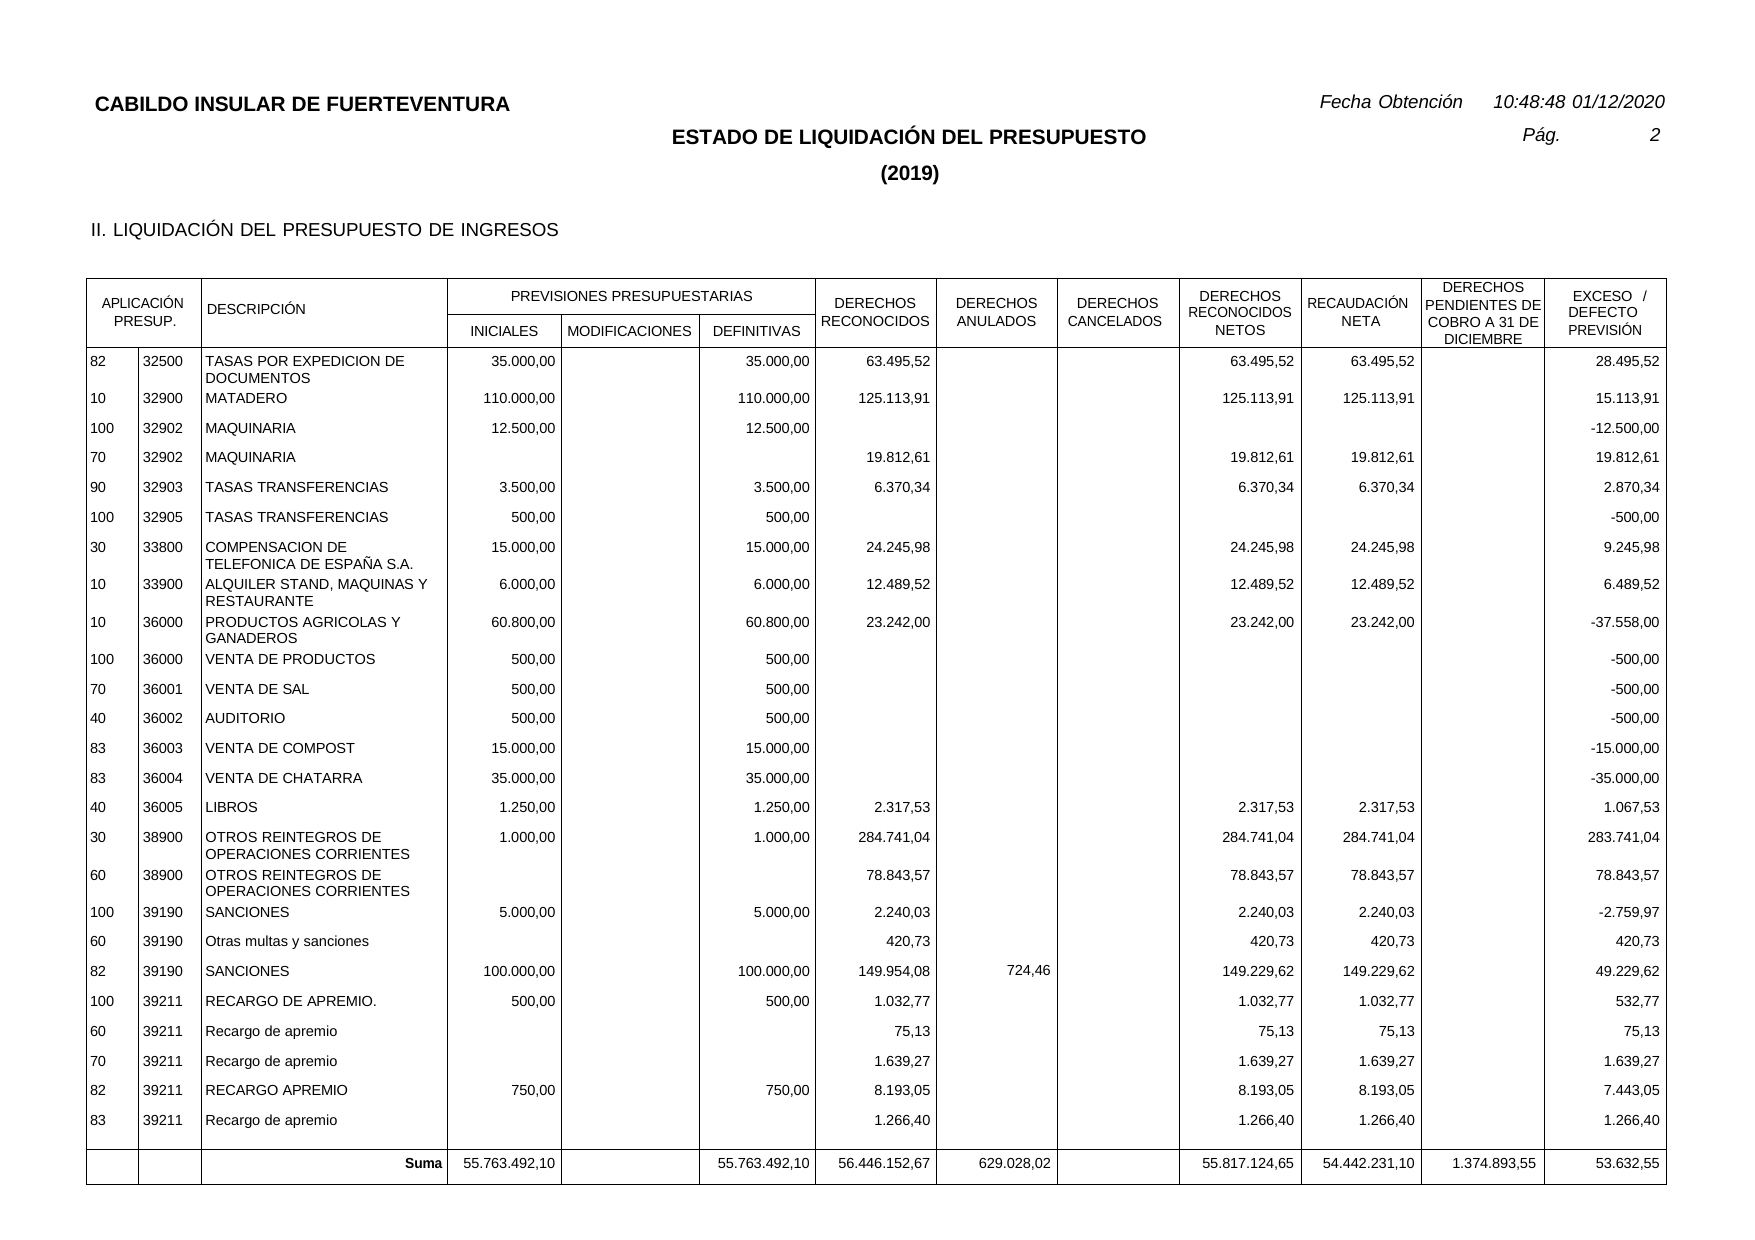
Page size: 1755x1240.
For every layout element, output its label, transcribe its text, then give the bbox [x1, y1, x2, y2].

table_cell [1302, 502, 1421, 532]
table_cell [1302, 674, 1421, 703]
table_cell Recargo de apremio [202, 1045, 447, 1075]
table_cell 110.000,00 [448, 388, 561, 413]
table_header RECAUDACIÓN NETA [1302, 279, 1421, 347]
table_cell 19.812,61 [816, 443, 936, 472]
table_cell 6.370,34 [1180, 472, 1301, 502]
table_cell 23.242,00 [1180, 611, 1301, 630]
table_cell 100 [87, 649, 138, 673]
table_cell 32902 [139, 443, 201, 472]
table_cell 500,00 [700, 502, 815, 532]
table_cell 100 [87, 502, 138, 532]
table_cell 36001 [139, 674, 201, 703]
table_cell 75,13 [1180, 1016, 1301, 1045]
table_cell 149.229,62 [1180, 956, 1301, 986]
table_cell [1545, 630, 1666, 648]
table_cell 12.489,52 [1180, 574, 1301, 592]
table_cell [700, 593, 815, 611]
table_cell 38900 [139, 864, 201, 883]
table_cell [87, 846, 138, 864]
table_cell [1180, 593, 1301, 611]
table_cell 500,00 [700, 649, 815, 673]
table_cell 32905 [139, 502, 201, 532]
table_cell VENTA DE COMPOST [202, 733, 447, 763]
table_header EXCESO / DEFECTO PREVISIÓN [1545, 279, 1666, 347]
table_cell 420,73 [1302, 927, 1421, 956]
table_cell 33800 [139, 532, 201, 555]
table_cell -2.759,97 [1545, 902, 1666, 927]
table_cell -35.000,00 [1545, 763, 1666, 792]
table_cell 39211 [139, 986, 201, 1016]
table_cell [816, 502, 936, 532]
table_cell 100.000,00 [448, 956, 561, 986]
table_cell -500,00 [1545, 649, 1666, 673]
table_cell 30 [87, 532, 138, 555]
table_cell [700, 630, 815, 648]
table_cell 500,00 [700, 986, 815, 1016]
table_cell [448, 555, 561, 574]
table_cell 6.000,00 [448, 574, 561, 592]
table_header DERECHOS RECONOCIDOS NETOS [1180, 279, 1301, 347]
table_cell 629.028,02 [937, 1150, 1057, 1184]
table_cell OPERACIONES CORRIENTES [202, 883, 447, 902]
table_cell [1180, 555, 1301, 574]
table_header APLICACIÓN PRESUP. [87, 279, 201, 347]
table_cell [816, 630, 936, 648]
table_cell [700, 864, 815, 883]
table_cell 63.495,52 [816, 348, 936, 369]
table_cell 78.843,57 [816, 864, 936, 883]
table_cell 7.443,05 [1545, 1075, 1666, 1105]
table_cell 35.000,00 [700, 348, 815, 369]
table_cell 19.812,61 [1545, 443, 1666, 472]
table_cell 39190 [139, 927, 201, 956]
table_cell VENTA DE SAL [202, 674, 447, 703]
table_cell 724,46 [937, 348, 1057, 1149]
table_cell RECARGO APREMIO [202, 1075, 447, 1105]
table_cell MAQUINARIA [202, 443, 447, 472]
table_cell VENTA DE PRODUCTOS [202, 649, 447, 673]
table_cell 33900 [139, 574, 201, 592]
table_cell [700, 883, 815, 902]
table_cell [1180, 703, 1301, 733]
table_cell 75,13 [1302, 1016, 1421, 1045]
table_cell 500,00 [448, 986, 561, 1016]
table_cell 1.266,40 [1545, 1105, 1666, 1149]
table_cell [700, 443, 815, 472]
table_cell 78.843,57 [1545, 864, 1666, 883]
table_cell 149.229,62 [1302, 956, 1421, 986]
table_cell GANADEROS [202, 630, 447, 648]
table_cell 2.317,53 [1302, 793, 1421, 822]
table_cell 15.000,00 [700, 532, 815, 555]
table_cell 8.193,05 [816, 1075, 936, 1105]
table_cell 125.113,91 [1180, 388, 1301, 413]
table_cell SANCIONES [202, 956, 447, 986]
table_cell 1.032,77 [1180, 986, 1301, 1016]
table_cell 12.489,52 [1302, 574, 1421, 592]
table_cell 1.250,00 [700, 793, 815, 822]
table_cell [816, 763, 936, 792]
table_cell MODIFICACIONES [562, 315, 699, 347]
table_cell 1.067,53 [1545, 793, 1666, 822]
table_cell [448, 927, 561, 956]
table_cell 40 [87, 793, 138, 822]
table_cell [448, 883, 561, 902]
table_cell 2.240,03 [1180, 902, 1301, 927]
table_cell [1180, 649, 1301, 673]
table_cell 19.812,61 [1180, 443, 1301, 472]
table_cell -500,00 [1545, 502, 1666, 532]
table_cell [448, 1016, 561, 1045]
table_cell 100 [87, 413, 138, 442]
table_cell 1.032,77 [1302, 986, 1421, 1016]
table_cell 1.000,00 [448, 822, 561, 846]
table_cell 10 [87, 574, 138, 592]
table_cell Suma [202, 1150, 447, 1184]
table_cell 78.843,57 [1302, 864, 1421, 883]
table_cell 500,00 [448, 674, 561, 703]
table_cell 2.240,03 [1302, 902, 1421, 927]
table_cell [448, 864, 561, 883]
table_cell [87, 369, 138, 388]
table_cell [87, 883, 138, 902]
table_cell 420,73 [816, 927, 936, 956]
table_cell 60.800,00 [700, 611, 815, 630]
table_cell 10 [87, 611, 138, 630]
table_cell 500,00 [448, 649, 561, 673]
table_cell [1302, 883, 1421, 902]
table_cell 10 [87, 388, 138, 413]
table_cell [700, 927, 815, 956]
table_cell 100.000,00 [700, 956, 815, 986]
table_cell [562, 348, 699, 1149]
table_cell 1.639,27 [1545, 1045, 1666, 1075]
table_cell 28.495,52 [1545, 348, 1666, 369]
table_cell 54.442.231,10 [1302, 1150, 1421, 1184]
table_cell 8.193,05 [1302, 1075, 1421, 1105]
table_cell [87, 555, 138, 574]
table_cell [1302, 555, 1421, 574]
table_cell 83 [87, 763, 138, 792]
table_cell LIBROS [202, 793, 447, 822]
table_cell [816, 413, 936, 442]
table_cell 110.000,00 [700, 388, 815, 413]
table_cell 78.843,57 [1180, 864, 1301, 883]
table_cell 83 [87, 1105, 138, 1149]
table_cell 6.370,34 [816, 472, 936, 502]
table_cell 8.193,05 [1180, 1075, 1301, 1105]
table_cell 5.000,00 [448, 902, 561, 927]
table_cell 70 [87, 443, 138, 472]
table_cell [1058, 1150, 1179, 1184]
table_cell TASAS TRANSFERENCIAS [202, 472, 447, 502]
table_cell [1302, 630, 1421, 648]
table_cell [1545, 846, 1666, 864]
table_cell 500,00 [700, 674, 815, 703]
table_cell [1302, 593, 1421, 611]
table_cell [700, 1045, 815, 1075]
table_cell 125.113,91 [816, 388, 936, 413]
table_cell 12.489,52 [816, 574, 936, 592]
table_cell 36000 [139, 611, 201, 630]
table_cell 38900 [139, 822, 201, 846]
table_cell 39190 [139, 956, 201, 986]
table_cell 149.954,08 [816, 956, 936, 986]
table_cell 3.500,00 [700, 472, 815, 502]
table_cell [448, 593, 561, 611]
table_cell 6.489,52 [1545, 574, 1666, 592]
table_cell 1.639,27 [1302, 1045, 1421, 1075]
table_cell [1422, 348, 1544, 1149]
table_cell 1.374.893,55 [1422, 1150, 1544, 1184]
table_cell 19.812,61 [1302, 443, 1421, 472]
table_cell MATADERO [202, 388, 447, 413]
table_cell 60 [87, 1016, 138, 1045]
table_cell 53.632,55 [1545, 1150, 1666, 1184]
table_cell [1180, 674, 1301, 703]
table_cell [139, 1150, 201, 1184]
table_cell 1.000,00 [700, 822, 815, 846]
table_cell 2.870,34 [1545, 472, 1666, 502]
table_cell OTROS REINTEGROS DE [202, 822, 447, 846]
table_cell -15.000,00 [1545, 733, 1666, 763]
table_cell [1180, 846, 1301, 864]
table_cell RESTAURANTE [202, 593, 447, 611]
table_cell [139, 369, 201, 388]
table_cell INICIALES [448, 315, 561, 347]
table_cell 12.500,00 [448, 413, 561, 442]
table_cell [87, 593, 138, 611]
table_cell 82 [87, 956, 138, 986]
table_cell [87, 1150, 138, 1184]
table_cell 2.240,03 [816, 902, 936, 927]
table_cell Otras multas y sanciones [202, 927, 447, 956]
table_cell 284.741,04 [816, 822, 936, 846]
table_cell 750,00 [448, 1075, 561, 1149]
table_cell RECARGO DE APREMIO. [202, 986, 447, 1016]
table_cell 36000 [139, 649, 201, 673]
table_cell [448, 630, 561, 648]
table_cell [1180, 413, 1301, 442]
table_cell 100 [87, 902, 138, 927]
table_cell ALQUILER STAND, MAQUINAS Y [202, 574, 447, 592]
table_cell [562, 1150, 699, 1184]
table_cell 55.817.124,65 [1180, 1150, 1301, 1184]
table_cell 36004 [139, 763, 201, 792]
table_cell MAQUINARIA [202, 413, 447, 442]
table_cell 24.245,98 [816, 532, 936, 555]
table_cell 125.113,91 [1302, 388, 1421, 413]
table_cell 60 [87, 927, 138, 956]
table_cell 1.266,40 [1302, 1105, 1421, 1149]
table_cell [1180, 763, 1301, 792]
table_cell [1545, 369, 1666, 388]
table_cell 1.639,27 [1180, 1045, 1301, 1075]
table_cell 32900 [139, 388, 201, 413]
table_cell [1302, 703, 1421, 733]
table_cell 15.000,00 [448, 532, 561, 555]
table_cell [139, 846, 201, 864]
table_header DERECHOS RECONOCIDOS [816, 279, 936, 347]
table_cell 32903 [139, 472, 201, 502]
table_cell [1545, 555, 1666, 574]
table_cell [1180, 630, 1301, 648]
table_cell Recargo de apremio [202, 1105, 447, 1149]
table_cell -500,00 [1545, 674, 1666, 703]
table_cell OTROS REINTEGROS DE [202, 864, 447, 883]
table_cell [1302, 413, 1421, 442]
table_header DERECHOS ANULADOS [937, 279, 1057, 347]
table_cell [87, 630, 138, 648]
table_header DERECHOS CANCELADOS [1058, 279, 1179, 347]
table_cell 2.317,53 [1180, 793, 1301, 822]
table_cell 70 [87, 1045, 138, 1075]
table_cell 35.000,00 [700, 763, 815, 792]
table_cell 60 [87, 864, 138, 883]
table_cell AUDITORIO [202, 703, 447, 733]
table_cell [1180, 733, 1301, 763]
table_cell 15.000,00 [448, 733, 561, 763]
table_cell [816, 846, 936, 864]
table_cell 39211 [139, 1045, 201, 1075]
table_cell 6.370,34 [1302, 472, 1421, 502]
table_cell [816, 703, 936, 733]
table_cell SANCIONES [202, 902, 447, 927]
table_cell 283.741,04 [1545, 822, 1666, 846]
table_cell 15.113,91 [1545, 388, 1666, 413]
table_cell 60.800,00 [448, 611, 561, 630]
table_cell 82 [87, 1075, 138, 1105]
table_cell 15.000,00 [700, 733, 815, 763]
table_cell [1545, 883, 1666, 902]
table_cell [1302, 763, 1421, 792]
table_cell [816, 733, 936, 763]
table_cell 70 [87, 674, 138, 703]
table_cell [1058, 348, 1179, 1149]
table_cell 82 [87, 348, 138, 369]
table_cell TELEFONICA DE ESPAÑA S.A. [202, 555, 447, 574]
table_cell OPERACIONES CORRIENTES [202, 846, 447, 864]
table_cell 24.245,98 [1180, 532, 1301, 555]
table_cell [816, 674, 936, 703]
table_cell 39190 [139, 902, 201, 927]
table_cell [700, 555, 815, 574]
table_cell [1180, 369, 1301, 388]
table_cell 284.741,04 [1302, 822, 1421, 846]
table_cell 500,00 [448, 502, 561, 532]
table_cell 55.763.492,10 [700, 1150, 815, 1184]
table_cell 1.639,27 [816, 1045, 936, 1075]
table_cell 36002 [139, 703, 201, 733]
table_cell [700, 369, 815, 388]
table_cell [816, 555, 936, 574]
table_cell [1302, 846, 1421, 864]
table_cell 39211 [139, 1105, 201, 1149]
table_cell 1.266,40 [816, 1105, 936, 1149]
table_cell 32500 [139, 348, 201, 369]
table_cell 420,73 [1180, 927, 1301, 956]
table_cell -12.500,00 [1545, 413, 1666, 442]
table_cell VENTA DE CHATARRA [202, 763, 447, 792]
table_cell 420,73 [1545, 927, 1666, 956]
table_cell TASAS TRANSFERENCIAS [202, 502, 447, 532]
table_cell [1302, 369, 1421, 388]
table_cell 35.000,00 [448, 348, 561, 369]
table_cell 9.245,98 [1545, 532, 1666, 555]
table_cell [448, 443, 561, 472]
table_cell 55.763.492,10 [448, 1150, 561, 1184]
table_cell 284.741,04 [1180, 822, 1301, 846]
table_cell 500,00 [700, 703, 815, 733]
table_cell 12.500,00 [700, 413, 815, 442]
table_cell [1545, 593, 1666, 611]
table_cell -37.558,00 [1545, 611, 1666, 630]
table_cell 35.000,00 [448, 763, 561, 792]
table_cell [816, 593, 936, 611]
table_cell 83 [87, 733, 138, 763]
table_cell [816, 883, 936, 902]
table_cell [1180, 502, 1301, 532]
table_cell TASAS POR EXPEDICION DE [202, 348, 447, 369]
table_cell 56.446.152,67 [816, 1150, 936, 1184]
table_cell 1.032,77 [816, 986, 936, 1016]
table_cell 24.245,98 [1302, 532, 1421, 555]
table_header PREVISIONES PRESUPUESTARIAS [448, 279, 815, 314]
table_cell 75,13 [816, 1016, 936, 1045]
table_cell [139, 883, 201, 902]
table_cell 39211 [139, 1016, 201, 1045]
table_cell 49.229,62 [1545, 956, 1666, 986]
table_header DESCRIPCIÓN [202, 279, 447, 347]
table_cell 23.242,00 [1302, 611, 1421, 630]
table_cell [1302, 733, 1421, 763]
table_cell [448, 369, 561, 388]
table_cell [700, 846, 815, 864]
table_cell [448, 1045, 561, 1075]
table_cell 2.317,53 [816, 793, 936, 822]
table_cell 3.500,00 [448, 472, 561, 502]
table_cell Recargo de apremio [202, 1016, 447, 1045]
table_cell 30 [87, 822, 138, 846]
table_cell 90 [87, 472, 138, 502]
table_cell 5.000,00 [700, 902, 815, 927]
table_cell 23.242,00 [816, 611, 936, 630]
table_cell 100 [87, 986, 138, 1016]
table_cell [139, 593, 201, 611]
table_cell 40 [87, 703, 138, 733]
table_cell 1.250,00 [448, 793, 561, 822]
table_cell 63.495,52 [1302, 348, 1421, 369]
table_cell 36003 [139, 733, 201, 763]
table_cell [816, 369, 936, 388]
table_cell 32902 [139, 413, 201, 442]
table_cell DOCUMENTOS [202, 369, 447, 388]
table_cell PRODUCTOS AGRICOLAS Y [202, 611, 447, 630]
table_cell [816, 649, 936, 673]
table_cell 63.495,52 [1180, 348, 1301, 369]
table_cell 1.266,40 [1180, 1105, 1301, 1149]
table_cell 36005 [139, 793, 201, 822]
table_cell 75,13 [1545, 1016, 1666, 1045]
table_cell 750,00 [700, 1075, 815, 1149]
table_cell [1180, 883, 1301, 902]
table_cell [139, 630, 201, 648]
table_cell COMPENSACION DE [202, 532, 447, 555]
table_cell [700, 1016, 815, 1045]
table_cell [139, 555, 201, 574]
table_cell [448, 846, 561, 864]
table_cell 532,77 [1545, 986, 1666, 1016]
table_cell [1302, 649, 1421, 673]
table_cell DEFINITIVAS [700, 315, 815, 347]
table_cell -500,00 [1545, 703, 1666, 733]
table_cell 39211 [139, 1075, 201, 1105]
table_header DERECHOS PENDIENTES DE COBRO A 31 DE DICIEMBRE [1422, 279, 1544, 347]
table_cell 6.000,00 [700, 574, 815, 592]
table_cell 500,00 [448, 703, 561, 733]
